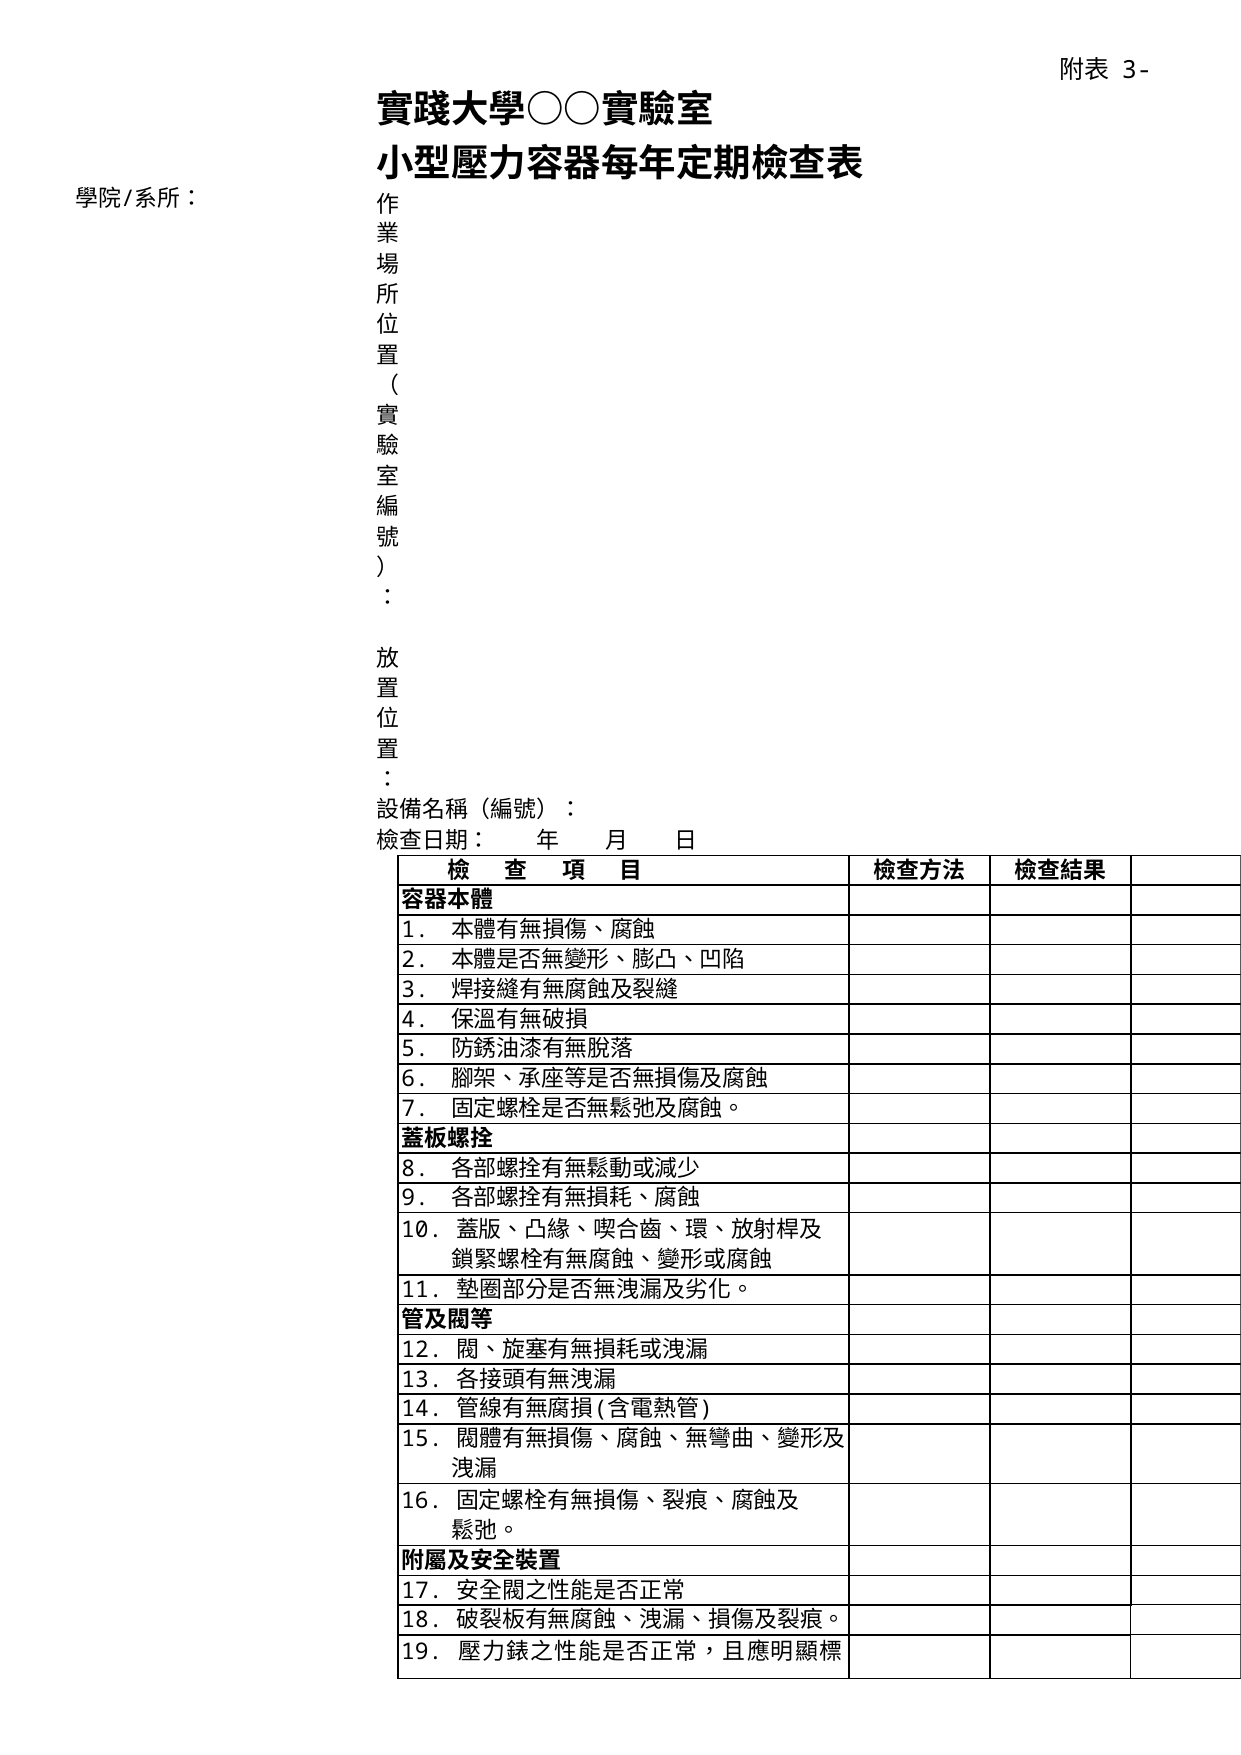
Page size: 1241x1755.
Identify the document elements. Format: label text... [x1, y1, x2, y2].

table_cell [850, 1484, 989, 1545]
table_cell [850, 1576, 989, 1604]
table_cell [991, 1395, 1130, 1423]
table_cell [991, 1365, 1130, 1393]
table_cell 8. 各部螺拴有無鬆動或減少 [399, 1154, 848, 1182]
table_cell [991, 1184, 1130, 1212]
table_cell [1132, 1335, 1240, 1363]
table_cell 5. 防銹油漆有無脫落 [399, 1035, 848, 1063]
table_cell [1132, 1425, 1240, 1483]
table_cell 蓋板螺拴 [399, 1124, 848, 1152]
table_cell [850, 1335, 989, 1363]
table_header 改善措施 [1132, 856, 1240, 884]
table_cell [991, 1606, 1130, 1634]
table_cell [850, 1365, 989, 1393]
table_header 檢 查 項 目 [399, 856, 848, 884]
table_cell [850, 1184, 989, 1212]
table_cell [1132, 1276, 1240, 1304]
table_cell [991, 945, 1130, 973]
table_cell [1131, 1635, 1240, 1678]
table_cell [850, 1154, 989, 1182]
table_cell [850, 1636, 989, 1678]
table_cell [1132, 1365, 1240, 1393]
table_cell 19. 壓力錶之性能是否正常，且應明顯標示最高使用壓力之位置，且標示紅線及藍線 [399, 1636, 848, 1678]
table_cell [1132, 1154, 1240, 1182]
table_cell 2. 本體是否無變形、膨凸、凹陷 [399, 945, 848, 973]
table_cell [850, 1035, 989, 1063]
table_cell 3. 焊接縫有無腐蝕及裂縫 [399, 975, 848, 1003]
text 檢查日期： 年 月 日 [376, 823, 1170, 854]
table_cell 4. 保溫有無破損 [399, 1005, 848, 1033]
table_cell [850, 1425, 989, 1483]
table_cell 11. 墊圈部分是否無洩漏及劣化。 [399, 1276, 848, 1304]
table_cell [991, 975, 1130, 1003]
table_cell [1132, 886, 1240, 914]
table_cell [850, 1213, 989, 1274]
table_cell [1131, 1605, 1240, 1634]
table_cell [1132, 1065, 1240, 1093]
table_cell [991, 886, 1130, 914]
table_cell [850, 1305, 989, 1334]
table_cell [850, 1276, 989, 1304]
table_cell 管及閥等 [399, 1305, 848, 1334]
table_cell [1132, 1094, 1240, 1122]
table_cell [991, 1213, 1130, 1274]
table_cell [1132, 975, 1240, 1003]
table_cell [991, 1636, 1130, 1678]
table_cell 13. 各接頭有無洩漏 [399, 1365, 848, 1393]
table_cell 9. 各部螺拴有無損耗、腐蝕 [399, 1184, 848, 1212]
table_cell [1132, 916, 1240, 944]
table_cell [1132, 1395, 1240, 1423]
table_cell [1132, 1576, 1240, 1604]
table_cell [991, 1335, 1130, 1363]
table_cell 12. 閥、旋塞有無損耗或洩漏 [399, 1335, 848, 1363]
table_cell [991, 1305, 1130, 1334]
table_cell [991, 1094, 1130, 1122]
table_cell [1132, 1305, 1240, 1334]
table_cell [991, 1005, 1130, 1033]
table_cell [1132, 1546, 1240, 1574]
table_cell [850, 1546, 989, 1574]
table_cell [1132, 1484, 1240, 1545]
table_cell 18. 破裂板有無腐蝕、洩漏、損傷及裂痕。 [399, 1606, 848, 1634]
table_cell [850, 945, 989, 973]
table_cell 17. 安全閥之性能是否正常 [399, 1576, 848, 1604]
subtitle 小型壓力容器每年定期檢查表 [376, 129, 1170, 188]
table_cell 7. 固定螺栓是否無鬆弛及腐蝕。 [399, 1094, 848, 1122]
table_cell [991, 916, 1130, 944]
table_cell 附屬及安全裝置 [399, 1546, 848, 1574]
table_cell 10. 蓋版、凸緣、喫合齒、環、放射桿及鎖緊螺栓有無腐蝕、變形或腐蝕 [399, 1213, 848, 1274]
table_cell [850, 1395, 989, 1423]
table_cell [1132, 945, 1240, 973]
table_cell [991, 1154, 1130, 1182]
table_cell 1. 本體有無損傷、腐蝕 [399, 916, 848, 944]
table_cell [850, 1005, 989, 1033]
table_header 檢查結果 [991, 856, 1130, 884]
table_cell [991, 1546, 1130, 1574]
table_cell [991, 1065, 1130, 1093]
table_cell [991, 1576, 1130, 1604]
table_cell [850, 1094, 989, 1122]
table_cell [850, 916, 989, 944]
table_cell [991, 1484, 1130, 1545]
table_cell [850, 1065, 989, 1093]
table_cell [1132, 1213, 1240, 1274]
table_header 檢查方法 [850, 856, 989, 884]
table_cell [850, 1124, 989, 1152]
table_cell [850, 1606, 989, 1634]
text 學院/系所： [75, 180, 206, 213]
table_cell [991, 1035, 1130, 1063]
table_cell [991, 1124, 1130, 1152]
table_cell 容器本體 [399, 886, 848, 914]
table_cell 6. 腳架、承座等是否無損傷及腐蝕 [399, 1065, 848, 1093]
text 作業場所位置（實驗室編號）： 放置位置： [376, 188, 397, 794]
table_cell [1132, 1124, 1240, 1152]
table_cell [991, 1425, 1130, 1483]
table_cell [1132, 1035, 1240, 1063]
table_cell 14. 管線有無腐損(含電熱管) [399, 1395, 848, 1423]
table_cell [850, 975, 989, 1003]
table_cell [1132, 1005, 1240, 1033]
table_cell 16. 固定螺栓有無損傷、裂痕、腐蝕及鬆弛。 [399, 1484, 848, 1545]
table_cell [991, 1276, 1130, 1304]
table_cell 15. 閥體有無損傷、腐蝕、無彎曲、變形及 洩漏 [399, 1425, 848, 1483]
table_cell [850, 886, 989, 914]
table_cell [1132, 1184, 1240, 1212]
text 設備名稱（編號）： [376, 794, 1170, 823]
